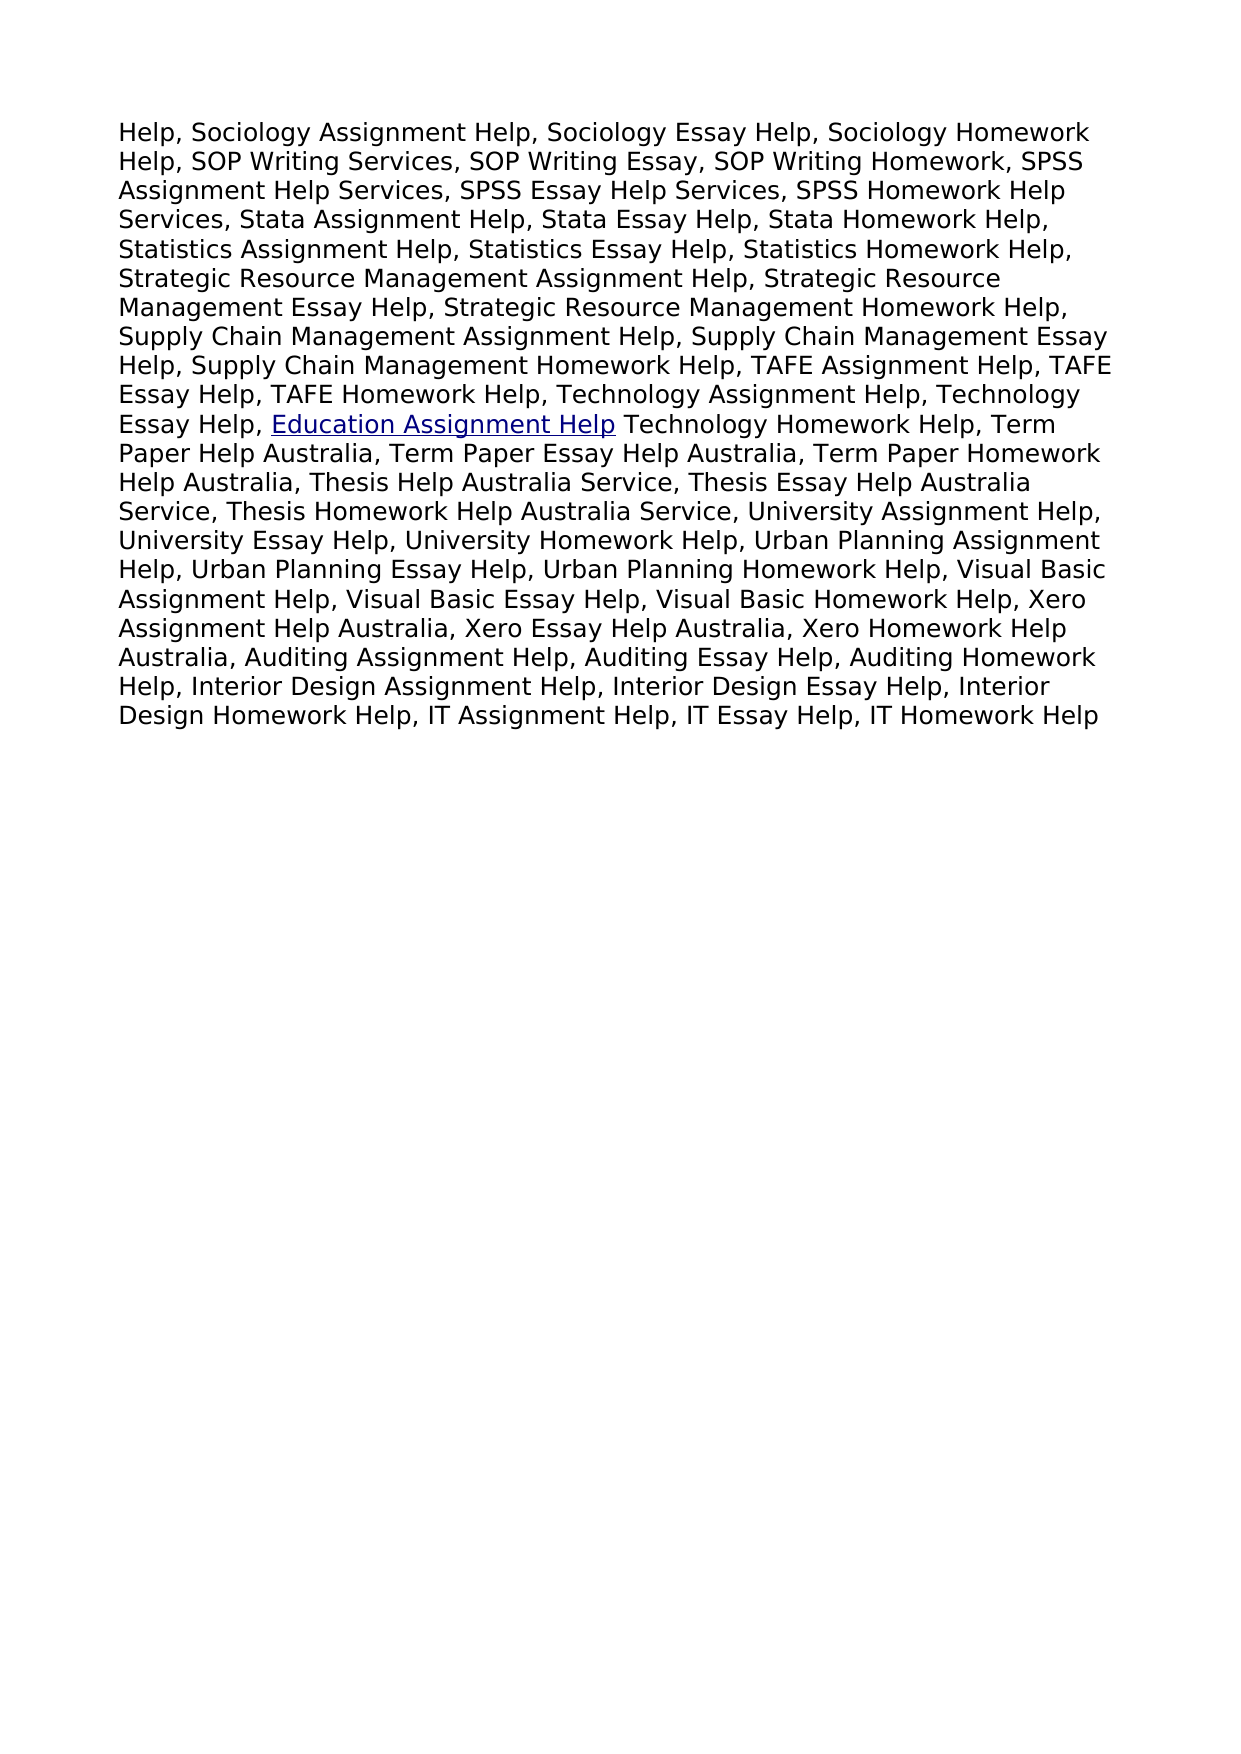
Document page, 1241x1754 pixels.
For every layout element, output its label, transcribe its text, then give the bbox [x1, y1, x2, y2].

text Help, Sociology Assignment Help, Sociology Essay Help, Sociology Homework Help, SOP Writing Services, SOP Writing Essay, SOP Writing Homework, SPSS Assignment Help Services, SPSS Essay Help Services, SPSS Homework Help Services, Stata Assignment Help, Stata Essay Help, Stata Homework Help, Statistics Assignment Help, Statistics Essay Help, Statistics Homework Help, Strategic Resource Management Assignment Help, Strategic Resource Management Essay Help, Strategic Resource Management Homework Help, Supply Chain Management Assignment Help, Supply Chain Management Essay Help, Supply Chain Management Homework Help, TAFE Assignment Help, TAFE Essay Help, TAFE Homework Help, Technology Assignment Help, Technology Essay Help, Education Assignment Help Technology Homework Help, Term Paper Help Australia, Term Paper Essay Help Australia, Term Paper Homework Help Australia, Thesis Help Australia Service, Thesis Essay Help Australia Service, Thesis Homework Help Australia Service, University Assignment Help, University Essay Help, University Homework Help, Urban Planning Assignment Help, Urban Planning Essay Help, Urban Planning Homework Help, Visual Basic Assignment Help, Visual Basic Essay Help, Visual Basic Homework Help, Xero Assignment Help Australia, Xero Essay Help Australia, Xero Homework Help Australia, Auditing Assignment Help, Auditing Essay Help, Auditing Homework Help, Interior Design Assignment Help, Interior Design Essay Help, Interior Design Homework Help, IT Assignment Help, IT Essay Help, IT Homework Help [118, 118, 1122, 731]
